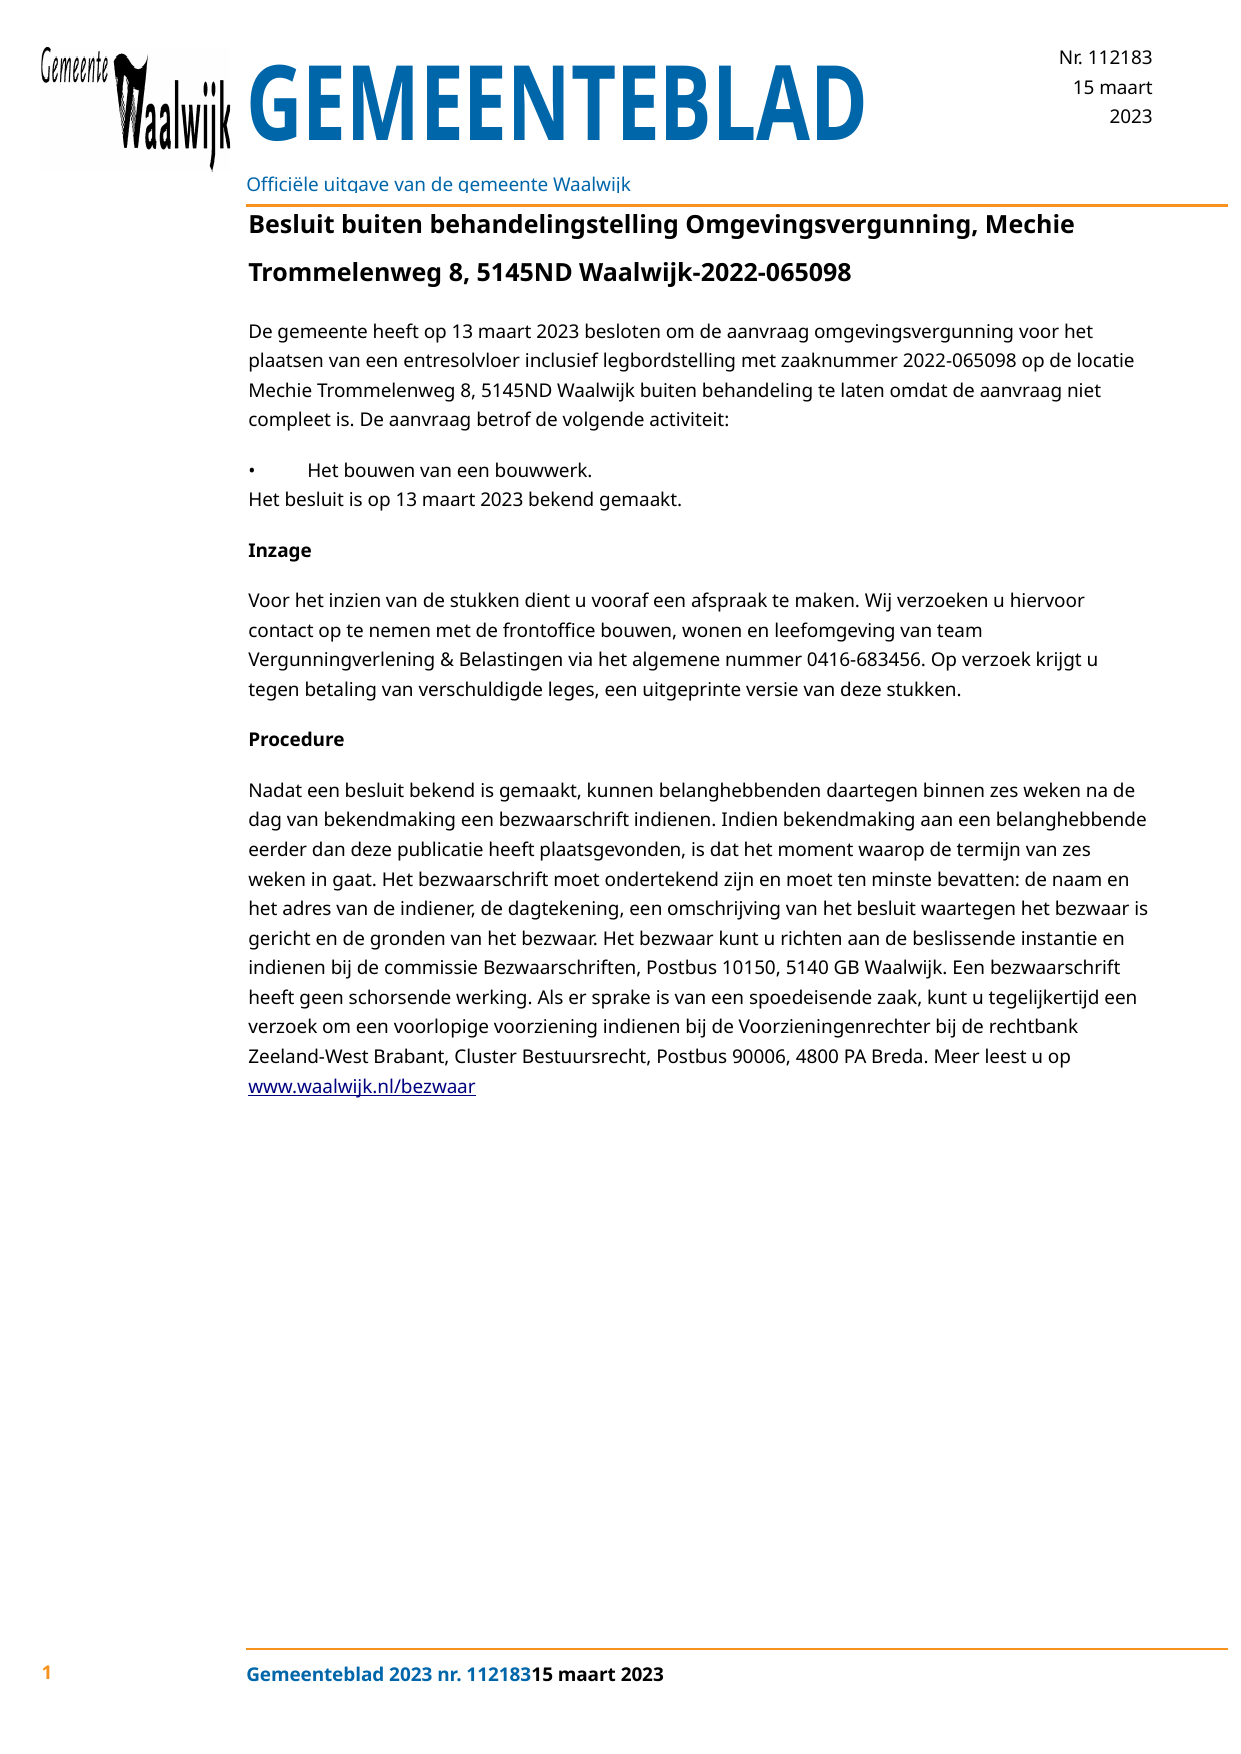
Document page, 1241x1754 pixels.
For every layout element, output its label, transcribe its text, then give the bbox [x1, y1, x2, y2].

text Inzage [248, 537, 1152, 563]
text Voor het inzien van de stukken dient u vooraf een afspraak te maken. Wij verzoeken u hiervoor contact op te nemen met de frontoffice bouwen, wonen en leefomgeving van team Vergunningverlening & Belastingen via het algemene nummer 0416-683456. Op verzoek krijgt u tegen betaling van verschuldigde leges, een uitgeprinte versie van deze stukken. [248, 587, 1152, 702]
list Het bouwen van een bouwwerk. [248, 457, 1152, 483]
picture [41, 47, 231, 172]
text De gemeente heeft op 13 maart 2023 besloten om de aanvraag omgevingsvergunning voor het plaatsen van een entresolvloer inclusief legbordstelling met zaaknummer 2022-065098 op de locatie Mechie Trommelenweg 8, 5145ND Waalwijk buiten behandeling te laten omdat de aanvraag niet compleet is. De aanvraag betrof de volgende activiteit: [248, 318, 1152, 432]
text Besluit buiten behandelingstelling Omgevingsvergunning, Mechie Trommelenweg 8, 5145ND Waalwijk-2022-065098 [248, 207, 1152, 288]
text Nadat een besluit bekend is gemaakt, kunnen belanghebbenden daartegen binnen zes weken na de dag van bekendmaking een bezwaarschrift indienen. Indien bekendmaking aan een belanghebbende eerder dan deze publicatie heeft plaatsgevonden, is dat het moment waarop de termijn van zes weken in gaat. Het bezwaarschrift moet ondertekend zijn en moet ten minste bevatten: de naam en het adres van de indiener, de dagtekening, een omschrijving van het besluit waartegen het bezwaar is gericht en de gronden van het bezwaar. Het bezwaar kunt u richten aan de beslissende instantie en indienen bij de commissie Bezwaarschriften, Postbus 10150, 5140 GB Waalwijk. Een bezwaarschrift heeft geen schorsende werking. Als er sprake is van een spoedeisende zaak, kunt u tegelijkertijd een verzoek om een voorlopige voorziening indienen bij de Voorzieningenrechter bij de rechtbank Zeeland-West Brabant, Cluster Bestuursrecht, Postbus 90006, 4800 PA Breda. Meer leest u op www.waalwijk.nl/bezwaar [248, 777, 1152, 1099]
text Het besluit is op 13 maart 2023 bekend gemaakt. [248, 487, 1152, 512]
text Procedure [248, 727, 1152, 752]
